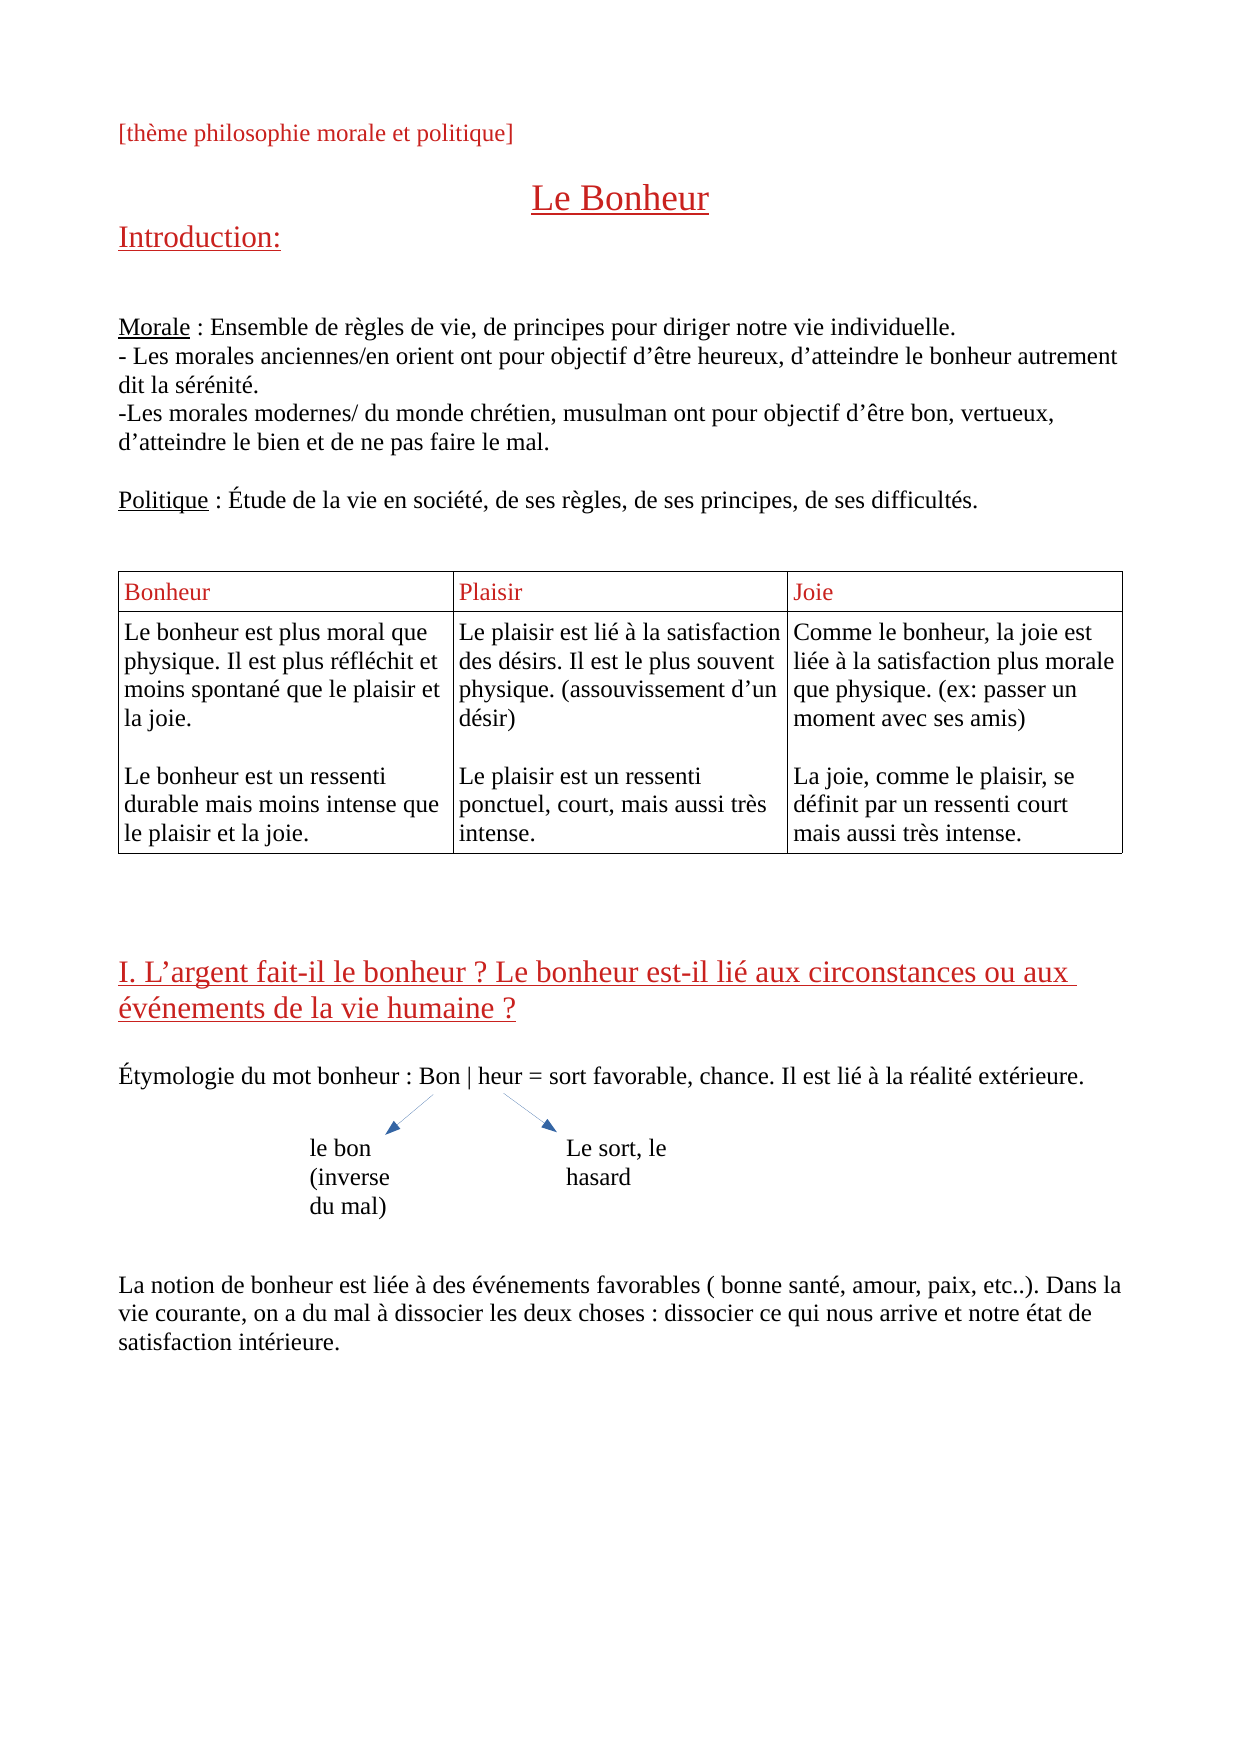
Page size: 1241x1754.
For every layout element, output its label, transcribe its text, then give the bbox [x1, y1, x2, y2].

text - Les morales anciennes/en orient ont pour objectif d’être heureux, d’atteindre le bonheur autrement dit la sérénité. [118, 341, 1122, 398]
text Morale : Ensemble de règles de vie, de principes pour diriger notre vie individuelle. [118, 312, 1122, 341]
table_cell Le plaisir est lié à la satisfaction des désirs. Il est le plus souvent physique. (assouvissement d’un désir) Le plaisir est un ressenti ponctuel, court, mais aussi très intense. [454, 612, 787, 853]
text La notion de bonheur est liée à des événements favorables ( bonne santé, amour, paix, etc..). Dans la vie courante, on a du mal à dissocier les deux choses : dissocier ce qui nous arrive et notre état de satisfaction intérieure. [118, 1270, 1122, 1356]
text Étymologie du mot bonheur : Bon | heur = sort favorable, chance. Il est lié à la réalité extérieure. [118, 1061, 1122, 1090]
table_header Joie [788, 572, 1122, 611]
text -Les morales modernes/ du monde chrétien, musulman ont pour objectif d’être bon, vertueux, d’atteindre le bien et de ne pas faire le mal. [118, 398, 1122, 456]
text Politique : Étude de la vie en société, de ses règles, de ses principes, de ses difficultés. [118, 485, 1122, 513]
text Introduction: [118, 219, 1122, 255]
table_cell Comme le bonheur, la joie est liée à la satisfaction plus morale que physique. (ex: passer un moment avec ses amis) La joie, comme le plaisir, se définit par un ressenti court mais aussi très intense. [788, 612, 1122, 853]
text I. L’argent fait-il le bonheur ? Le bonheur est-il lié aux circonstances ou aux événements de la vie humaine ? [118, 953, 1122, 1025]
table_cell Le bonheur est plus moral que physique. Il est plus réfléchit et moins spontané que le plaisir et la joie. Le bonheur est un ressenti durable mais moins intense que le plaisir et la joie. [119, 612, 453, 853]
table_header Bonheur [119, 572, 453, 611]
text Le Bonheur [118, 176, 1122, 219]
text [thème philosophie morale et politique] [118, 118, 1122, 147]
table_header Plaisir [454, 572, 787, 611]
